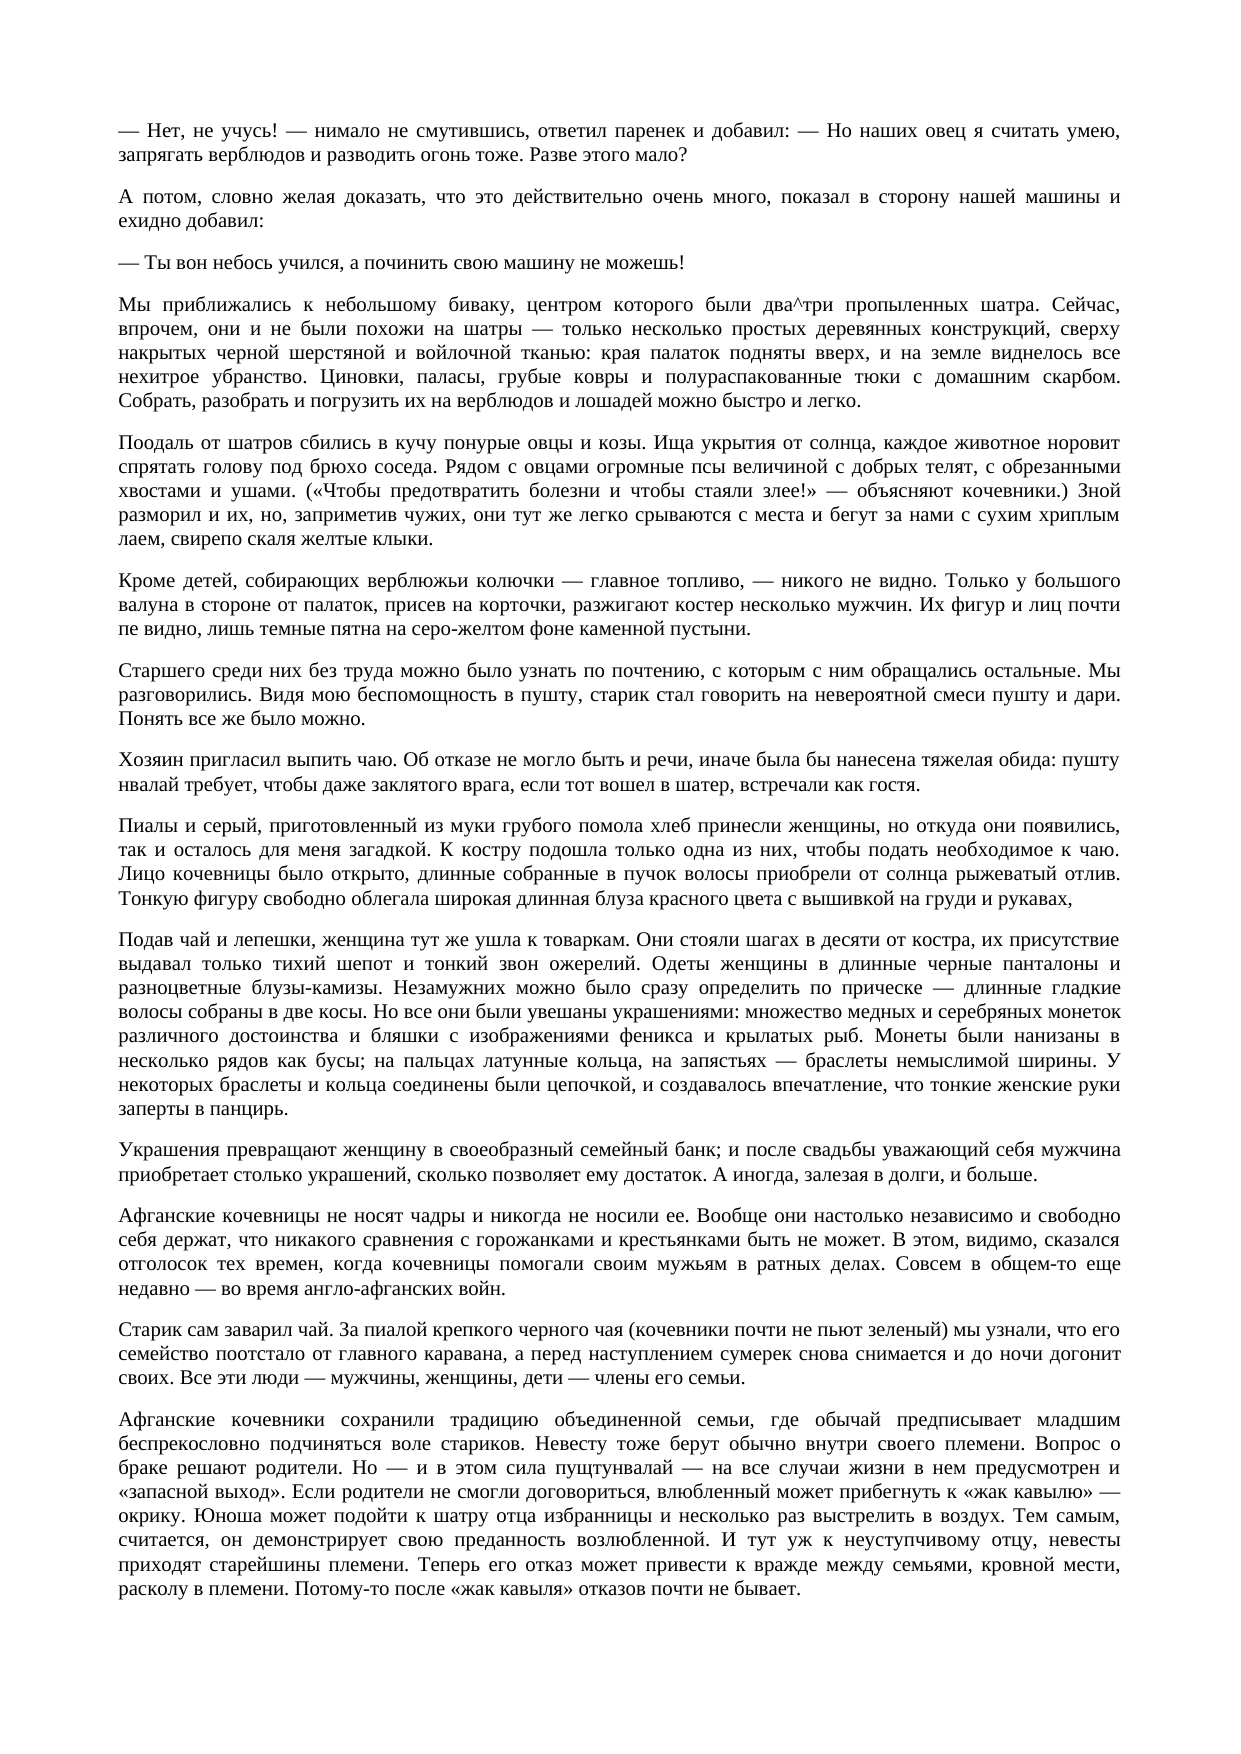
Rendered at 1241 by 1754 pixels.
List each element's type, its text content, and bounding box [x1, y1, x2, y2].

text Украшения превращают женщину в своеобразный семейный банк; и после свадьбы уважающий себя мужчина приобретает столько украшений, сколько позволяет ему достаток. А иногда, залезая в долги, и больше. [118, 1137, 1122, 1186]
text — Нет, не учусь! — нимало не смутившись, ответил паренек и добавил: — Но наших овец я считать умею, запрягать верблюдов и разводить огонь тоже. Разве этого мало? [118, 118, 1122, 166]
text Старик сам заварил чай. За пиалой крепкого черного чая (кочевники почти не пьют зеленый) мы узнали, что его семейство поотстало от главного каравана, а перед наступлением сумерек снова снимается и до ночи догонит своих. Все эти люди — мужчины, женщины, дети — члены его семьи. [118, 1317, 1122, 1389]
text Мы приближались к небольшому биваку, центром которого были два^три пропыленных шатра. Сейчас, впрочем, они и не были похожи на шатры — только несколько простых деревянных конструкций, сверху накрытых черной шерстяной и войлочной тканью: края палаток подняты вверх, и на земле виднелось все нехитрое убранство. Циновки, паласы, грубые ковры и полураспакованные тюки с домашним скарбом. Собрать, разобрать и погрузить их на верблюдов и лошадей можно быстро и легко. [118, 292, 1122, 412]
text Хозяин пригласил выпить чаю. Об отказе не могло быть и речи, иначе была бы нанесена тяжелая обида: пушту нвалай требует, чтобы даже заклятого врага, если тот вошел в шатер, встречали как гостя. [118, 747, 1122, 796]
text — Ты вон небось учился, а починить свою машину не можешь! [118, 250, 1122, 274]
text А потом, словно желая доказать, что это действительно очень много, показал в сторону нашей машины и ехидно добавил: [118, 184, 1122, 232]
text Старшего среди них без труда можно было узнать по почтению, с которым с ним обращались остальные. Мы разговорились. Видя мою беспомощность в пушту, старик стал говорить на невероятной смеси пушту и дари. Понять все же было можно. [118, 657, 1122, 730]
text Афганские кочевники сохранили традицию объединенной семьи, где обычай предписывает младшим беспрекословно подчиняться воле стариков. Невесту тоже берут обычно внутри своего племени. Вопрос о браке решают родители. Но — и в этом сила пущтунвалай — на все случаи жизни в нем предусмотрен и «запасной выход». Если родители не смогли договориться, влюбленный может прибегнуть к «жак кавылю» — окрику. Юноша может подойти к шатру отца избранницы и несколько раз выстрелить в воздух. Тем самым, считается, он демонстрирует свою преданность возлюбленной. И тут уж к неуступчивому отцу, невесты приходят старейшины племени. Теперь его отказ может привести к вражде между семьями, кровной мести, расколу в племени. Потому-то после «жак кавыля» отказов почти не бывает. [118, 1407, 1122, 1599]
text Афганские кочевницы не носят чадры и никогда не носили ее. Вообще они настолько независимо и свободно себя держат, что никакого сравнения с горожанками и крестьянками быть не может. В этом, видимо, сказался отголосок тех времен, когда кочевницы помогали своим мужьям в ратных делах. Совсем в общем-то еще недавно — во время англо-афганских войн. [118, 1203, 1122, 1299]
text Поодаль от шатров сбились в кучу понурые овцы и козы. Ища укрытия от солнца, каждое животное норовит спрятать голову под брюхо соседа. Рядом с овцами огромные псы величиной с добрых телят, с обрезанными хвостами и ушами. («Чтобы предотвратить болезни и чтобы стаяли злее!» — объясняют кочевники.) Зной разморил и их, но, заприметив чужих, они тут же легко срываются с места и бегут за нами с сухим хриплым лаем, свирепо скаля желтые клыки. [118, 429, 1122, 550]
text Пиалы и серый, приготовленный из муки грубого помола хлеб принесли женщины, но откуда они появились, так и осталось для меня загадкой. К костру подошла только одна из них, чтобы подать необходимое к чаю. Лицо кочевницы было открыто, длинные собранные в пучок волосы приобрели от солнца рыжеватый отлив. Тонкую фигуру свободно облегала широкая длинная блуза красного цвета с вышивкой на груди и рукавах, [118, 813, 1122, 909]
text Кроме детей, собирающих верблюжьи колючки — главное топливо, — никого не видно. Только у большого валуна в стороне от палаток, присев на корточки, разжигают костер несколько мужчин. Их фигур и лиц почти пе видно, лишь темные пятна на серо-желтом фоне каменной пустыни. [118, 568, 1122, 640]
text Подав чай и лепешки, женщина тут же ушла к товаркам. Они стояли шагах в десяти от костра, их присутствие выдавал только тихий шепот и тонкий звон ожерелий. Одеты женщины в длинные черные панталоны и разноцветные блузы-камизы. Незамужних можно было сразу определить по прическе — длинные гладкие волосы собраны в две косы. Но все они были увешаны украшениями: множество медных и серебряных монеток различного достоинства и бляшки с изображениями феникса и крылатых рыб. Монеты были нанизаны в несколько рядов как бусы; на пальцах латунные кольца, на запястьях — браслеты немыслимой ширины. У некоторых браслеты и кольца соединены были цепочкой, и создавалось впечатление, что тонкие женские руки заперты в панцирь. [118, 927, 1122, 1120]
